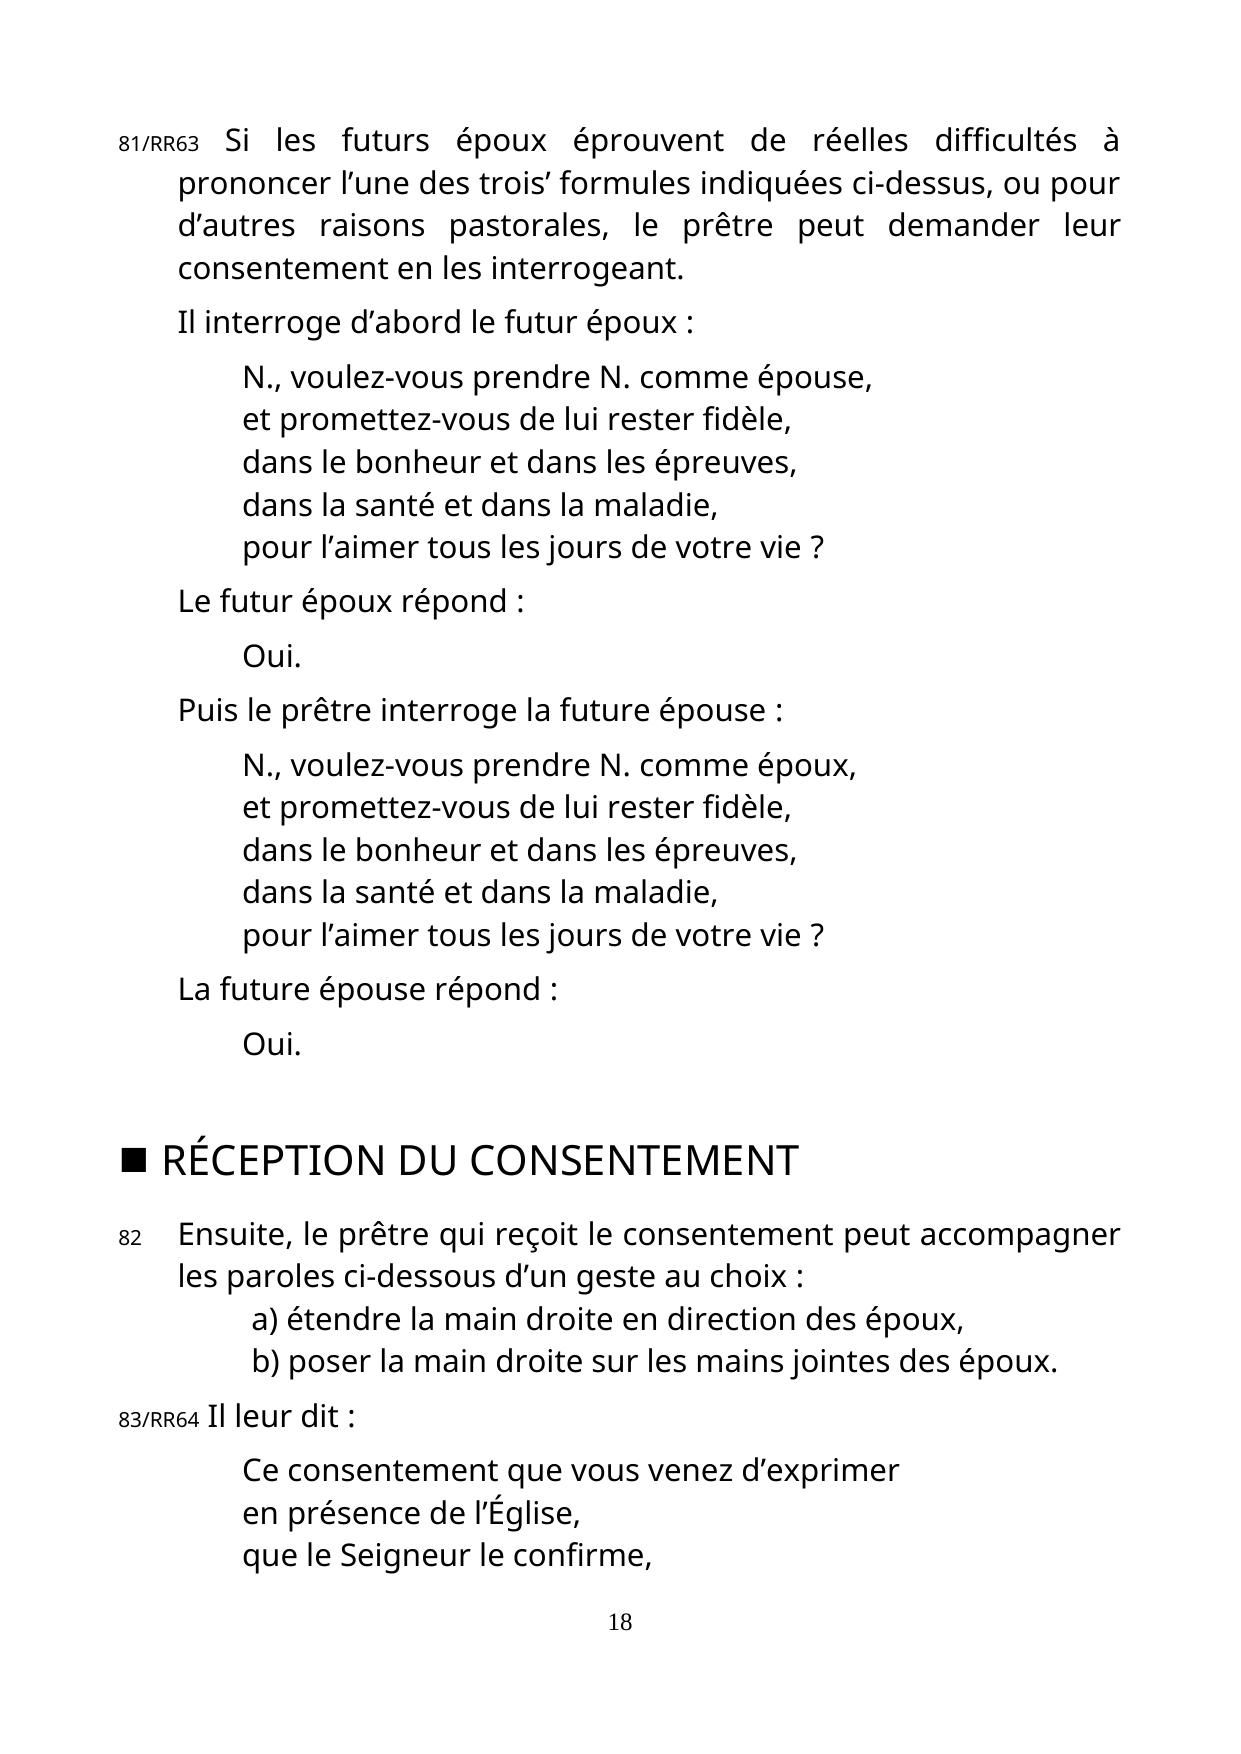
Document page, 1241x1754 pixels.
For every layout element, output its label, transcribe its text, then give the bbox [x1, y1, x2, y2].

text 83/RR64 Il leur dit : [118, 1394, 1122, 1436]
text Puis le prêtre interroge la future épouse : [118, 688, 1122, 731]
text Oui. [185, 634, 1122, 676]
text 82 Ensuite, le prêtre qui reçoit le consentement peut accompagner les paroles ci-dessous d’un geste au choix : a) étendre la main droite en direction des époux, b) poser la main droite sur les mains jointes des époux. [118, 1212, 1122, 1382]
subtitle RÉCEPTION DU CONSENTEMENT [118, 1131, 1122, 1187]
text Oui. [185, 1022, 1122, 1064]
text 81/RR63 Si les futurs époux éprouvent de réelles difficultés à prononcer l’une des trois’ formules indiquées ci-dessus, ou pour d’autres raisons pastorales, le prêtre peut demander leur consentement en les interrogeant. [118, 118, 1122, 288]
text N., voulez-vous prendre N. comme épouse, et promettez-vous de lui rester fidèle, dans le bonheur et dans les épreuves, dans la santé et dans la maladie, pour l’aimer tous les jours de votre vie ? [185, 355, 1122, 568]
text N., voulez-vous prendre N. comme époux, et promettez-vous de lui rester fidèle, dans le bonheur et dans les épreuves, dans la santé et dans la maladie, pour l’aimer tous les jours de votre vie ? [185, 743, 1122, 956]
text Il interroge d’abord le futur époux : [118, 300, 1122, 343]
text La future épouse répond : [118, 967, 1122, 1010]
text Le futur époux répond : [118, 579, 1122, 622]
text Ce consentement que vous venez d’exprimer en présence de l’Église, que le Seigneur le confirme, [185, 1448, 1122, 1576]
